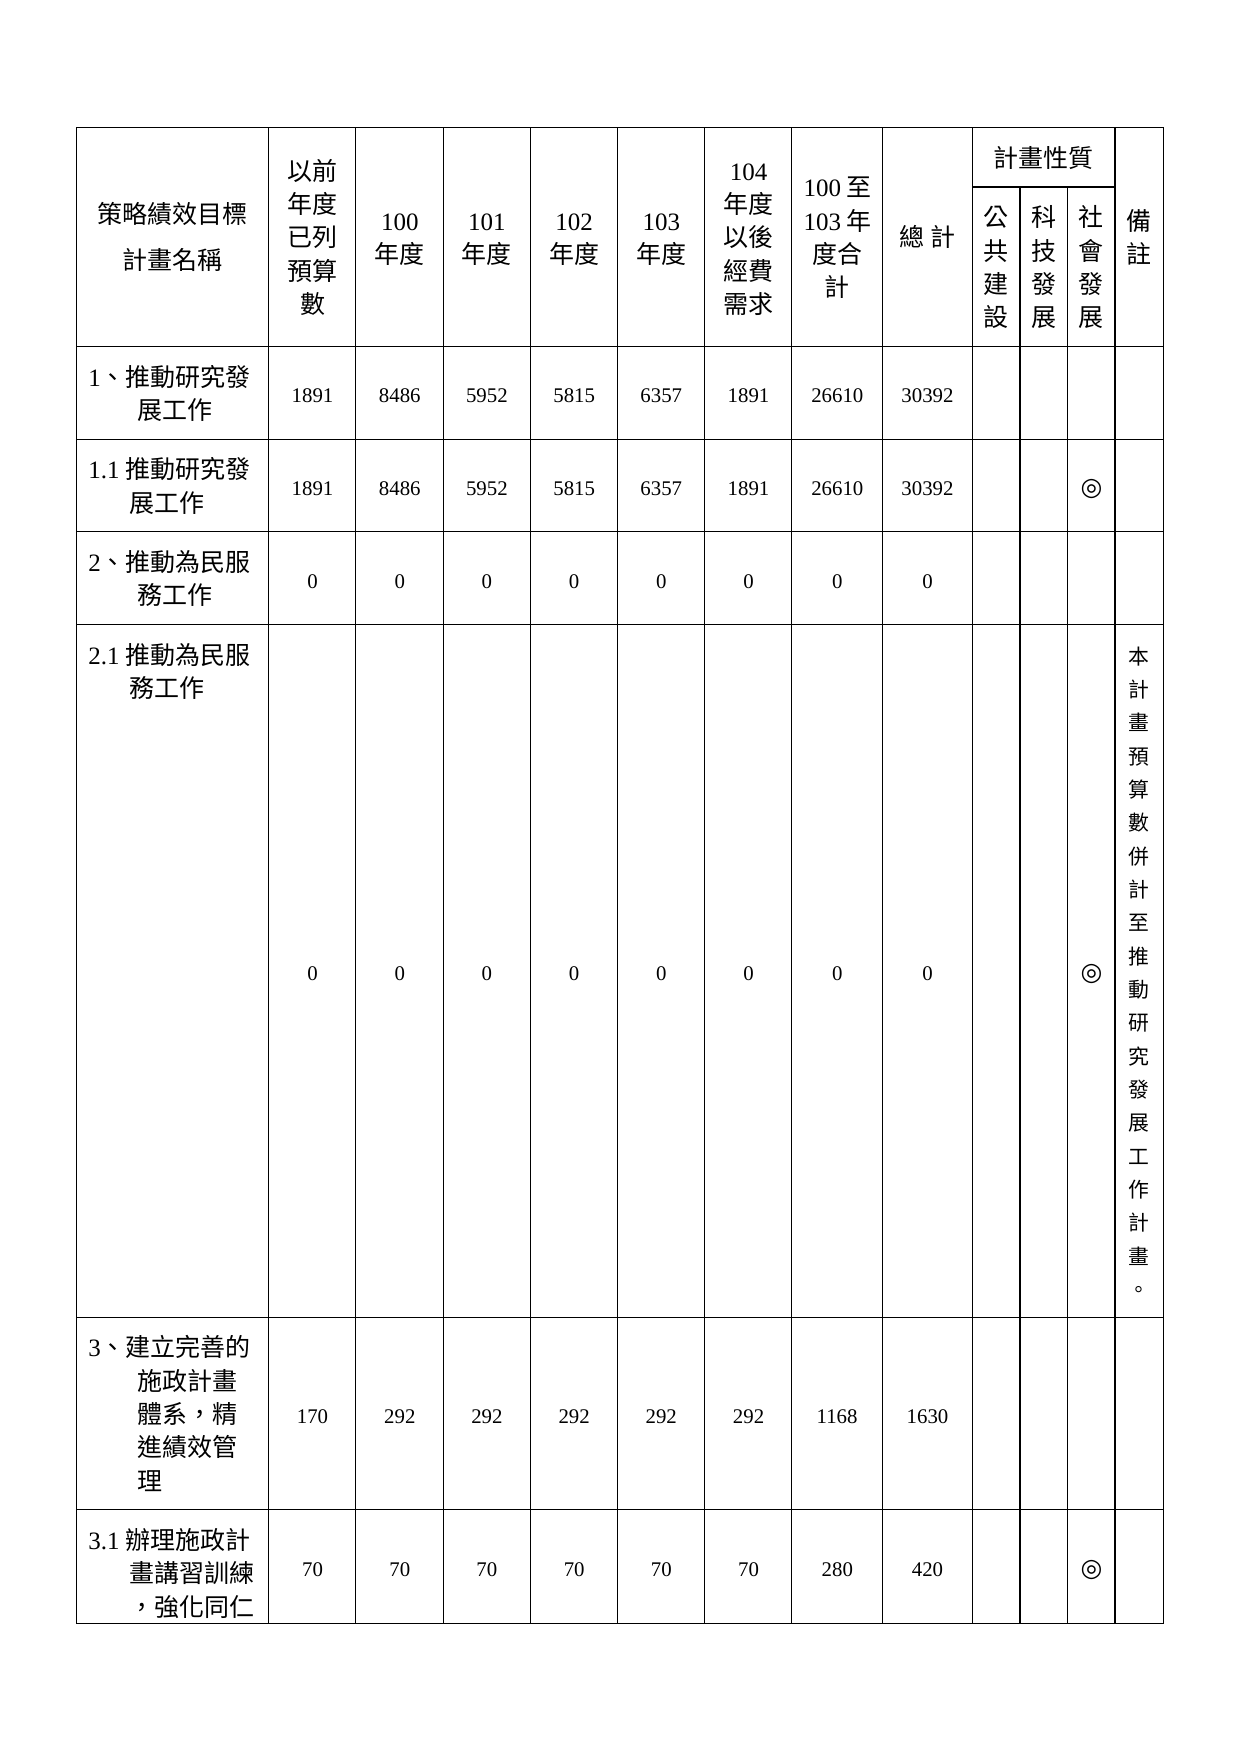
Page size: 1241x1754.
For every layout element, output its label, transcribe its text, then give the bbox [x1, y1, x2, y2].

table_cell 292 [444, 1318, 530, 1509]
table_cell 0 [792, 532, 882, 624]
table_cell 1.1 推動研究發展工作 [77, 440, 268, 531]
table_header 101年度 [444, 128, 530, 346]
table_cell [1021, 440, 1067, 531]
table_cell [973, 440, 1019, 531]
table_cell 70 [356, 1510, 443, 1623]
table_cell 170 [269, 1318, 355, 1509]
table_cell 26610 [792, 440, 882, 531]
table_cell 5815 [531, 347, 617, 438]
table_cell 1891 [705, 440, 791, 531]
table_cell [1021, 1510, 1067, 1623]
table_cell 1891 [269, 347, 355, 438]
table_cell 70 [269, 1510, 355, 1623]
table_cell [1021, 1318, 1067, 1509]
table_cell [1116, 1318, 1163, 1509]
table_header 計畫性質 [973, 128, 1114, 186]
table_cell ◎ [1068, 625, 1114, 1317]
table_cell 3.1 辦理施政計畫講習訓練，強化同仁 [77, 1510, 268, 1623]
table_cell 6357 [618, 440, 704, 531]
table_cell ◎ [1068, 1510, 1114, 1623]
table_cell 70 [531, 1510, 617, 1623]
table_header 100至103年度合計 [792, 128, 882, 346]
table_cell [1068, 532, 1114, 624]
table_cell 1891 [269, 440, 355, 531]
table_cell [1021, 532, 1067, 624]
table_header 備註 [1116, 128, 1163, 346]
table_cell 0 [444, 532, 530, 624]
table_cell 2.1 推動為民服務工作 [77, 625, 268, 1317]
table_cell [973, 1318, 1019, 1509]
table_cell 建立完善的施政計畫體系，精進績效管理 [77, 1318, 268, 1509]
table_cell [1116, 1510, 1163, 1623]
table_cell 0 [531, 625, 617, 1317]
table_cell [973, 347, 1019, 438]
table_cell 6357 [618, 347, 704, 438]
table_cell ◎ [1068, 440, 1114, 531]
table_header 策略績效目標 計畫名稱 [77, 128, 268, 346]
table_cell 70 [444, 1510, 530, 1623]
table_cell [973, 1510, 1019, 1623]
table_header 103年度 [618, 128, 704, 346]
table_cell 0 [618, 532, 704, 624]
table_cell 0 [883, 625, 972, 1317]
table_cell 0 [792, 625, 882, 1317]
table_cell 70 [618, 1510, 704, 1623]
table_cell 0 [705, 625, 791, 1317]
table_cell 0 [356, 625, 443, 1317]
table_header 以前年度已列預算數 [269, 128, 355, 346]
table_cell 0 [883, 532, 972, 624]
table_cell 0 [444, 625, 530, 1317]
table_header 100年度 [356, 128, 443, 346]
table_cell 30392 [883, 440, 972, 531]
table_cell 292 [356, 1318, 443, 1509]
table_cell [1021, 625, 1067, 1317]
table_cell 0 [356, 532, 443, 624]
table_cell 1630 [883, 1318, 972, 1509]
table_cell 公共建設 [973, 188, 1019, 346]
table_cell 26610 [792, 347, 882, 438]
table_cell [1116, 532, 1163, 624]
table_cell 292 [618, 1318, 704, 1509]
table_cell 1891 [705, 347, 791, 438]
table_cell [973, 625, 1019, 1317]
table_cell 0 [269, 625, 355, 1317]
table_cell 292 [705, 1318, 791, 1509]
table_cell 0 [618, 625, 704, 1317]
table_cell 8486 [356, 440, 443, 531]
table_cell [1116, 440, 1163, 531]
table_cell [1021, 347, 1067, 438]
table_cell 8486 [356, 347, 443, 438]
table_cell 420 [883, 1510, 972, 1623]
table_cell [1068, 1318, 1114, 1509]
table_cell 5952 [444, 440, 530, 531]
table_cell [1116, 347, 1163, 438]
table_header 104年度以後經費需求 [705, 128, 791, 346]
table_cell 292 [531, 1318, 617, 1509]
table_header 102年度 [531, 128, 617, 346]
table_cell 0 [531, 532, 617, 624]
table_cell 70 [705, 1510, 791, 1623]
table_cell 本計畫預算數併計至推動研究發展工作計畫。 [1116, 625, 1163, 1317]
table_cell [973, 532, 1019, 624]
table_cell 推動為民服務工作 [77, 532, 268, 624]
table_cell 科技發展 [1021, 188, 1067, 346]
table_cell [1068, 347, 1114, 438]
table_cell 5815 [531, 440, 617, 531]
table_cell 0 [269, 532, 355, 624]
table_cell 推動研究發展工作 [77, 347, 268, 438]
table_cell 30392 [883, 347, 972, 438]
table_cell 社會發展 [1068, 188, 1114, 346]
table_cell 5952 [444, 347, 530, 438]
table_cell 280 [792, 1510, 882, 1623]
table_cell 1168 [792, 1318, 882, 1509]
table_header 總 計 [883, 128, 972, 346]
table_cell 0 [705, 532, 791, 624]
